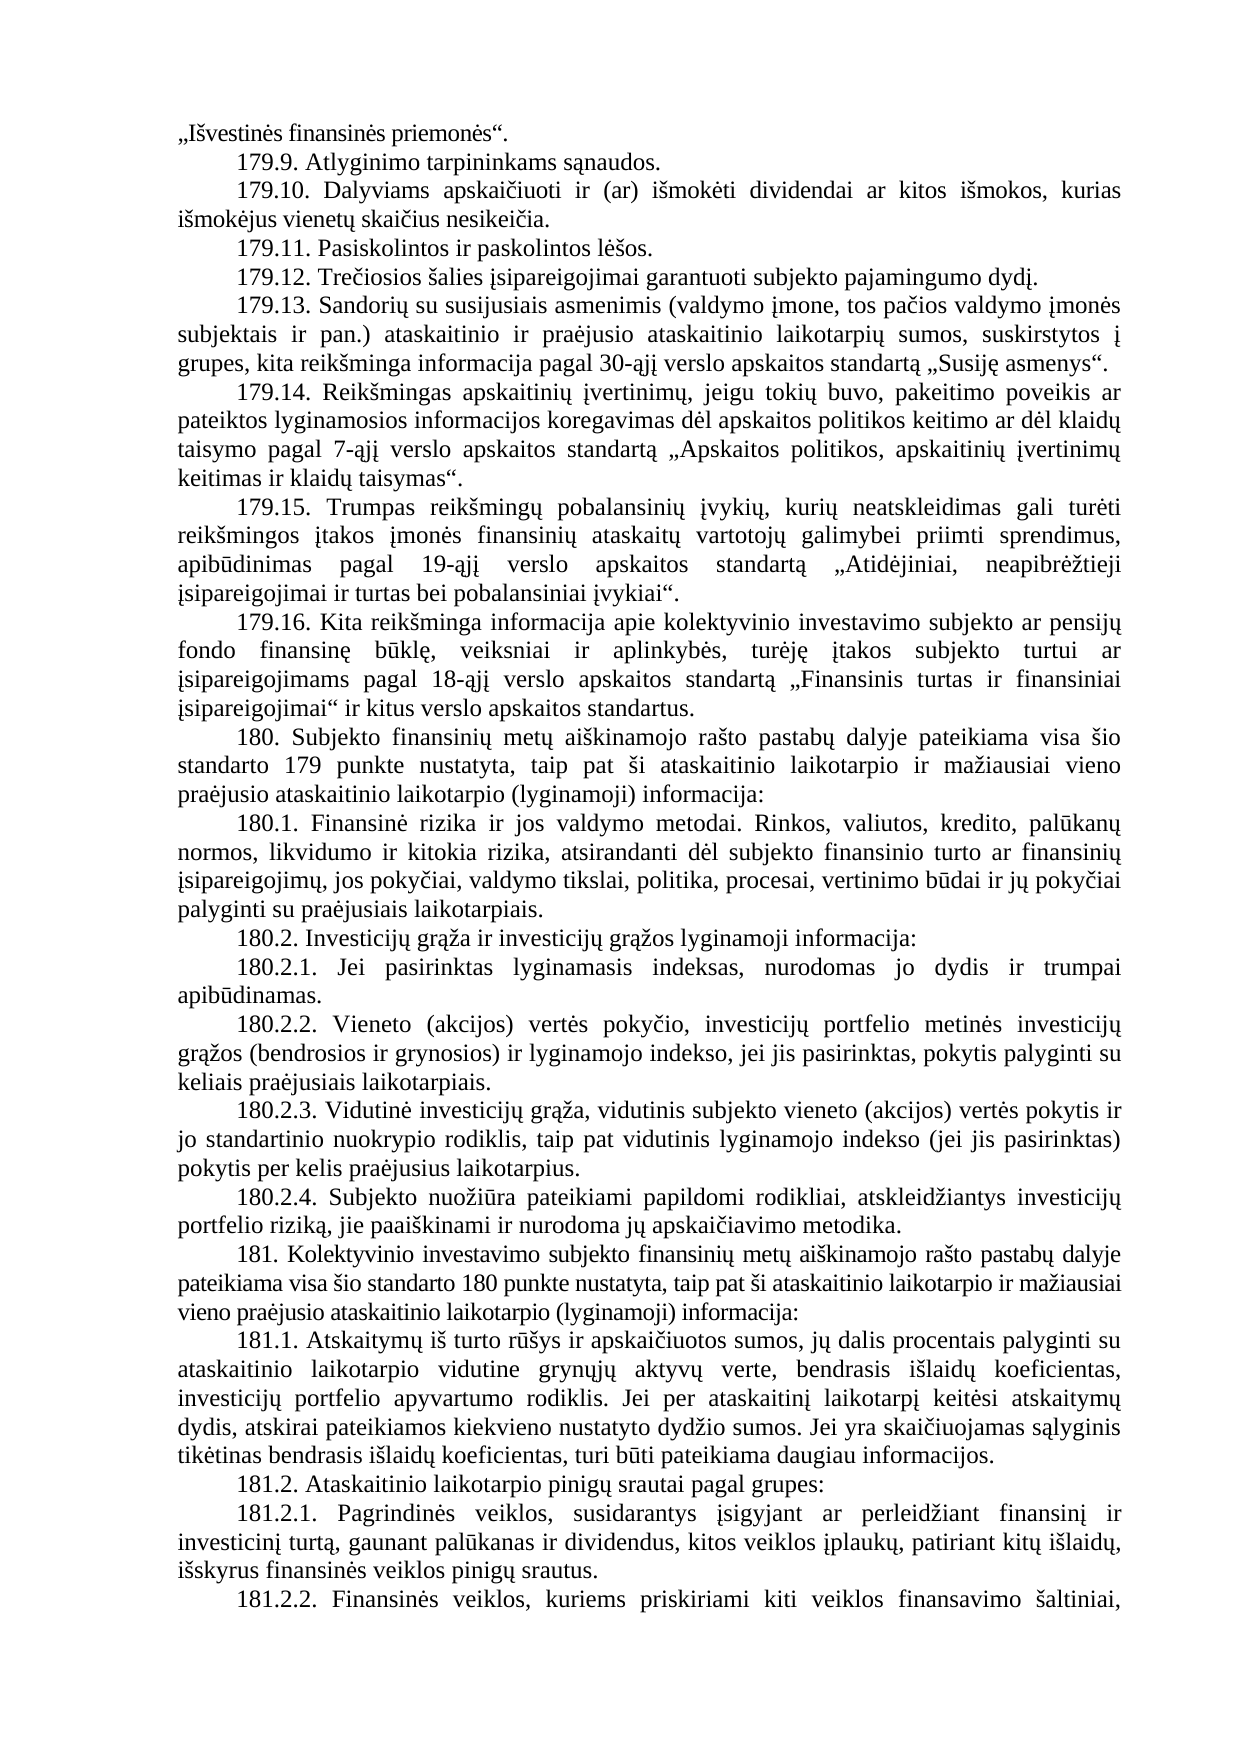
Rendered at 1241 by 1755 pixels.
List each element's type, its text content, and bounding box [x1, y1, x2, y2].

text 179.12. Trečiosios šalies įsipareigojimai garantuoti subjekto pajamingumo dydį. [177, 262, 1122, 291]
text 179.9. Atlyginimo tarpininkams sąnaudos. [177, 147, 1122, 176]
text 180.2.1. Jei pasirinktas lyginamasis indeksas, nurodomas jo dydis ir trumpai apibūdinamas. [177, 952, 1122, 1009]
text 181.2.1. Pagrindinės veiklos, susidarantys įsigyjant ar perleidžiant finansinį ir investicinį turtą, gaunant palūkanas ir dividendus, kitos veiklos įplaukų, patiriant kitų išlaidų, išskyrus finansinės veiklos pinigų srautus. [177, 1498, 1122, 1584]
text 180.2.2. Vieneto (akcijos) vertės pokyčio, investicijų portfelio metinės investicijų grąžos (bendrosios ir grynosios) ir lyginamojo indekso, jei jis pasirinktas, pokytis palyginti su keliais praėjusiais laikotarpiais. [177, 1009, 1122, 1096]
text „Išvestinės finansinės priemonės“. [177, 118, 1122, 147]
text 180.1. Finansinė rizika ir jos valdymo metodai. Rinkos, valiutos, kredito, palūkanų normos, likvidumo ir kitokia rizika, atsirandanti dėl subjekto finansinio turto ar finansinių įsipareigojimų, jos pokyčiai, valdymo tikslai, politika, procesai, vertinimo būdai ir jų pokyčiai palyginti su praėjusiais laikotarpiais. [177, 808, 1122, 923]
text 180.2.3. Vidutinė investicijų grąža, vidutinis subjekto vieneto (akcijos) vertės pokytis ir jo standartinio nuokrypio rodiklis, taip pat vidutinis lyginamojo indekso (jei jis pasirinktas) pokytis per kelis praėjusius laikotarpius. [177, 1096, 1122, 1182]
text 179.11. Pasiskolintos ir paskolintos lėšos. [177, 233, 1122, 262]
text 180.2. Investicijų grąža ir investicijų grąžos lyginamoji informacija: [177, 923, 1122, 952]
text 181.1. Atskaitymų iš turto rūšys ir apskaičiuotos sumos, jų dalis procentais palyginti su ataskaitinio laikotarpio vidutine grynųjų aktyvų verte, bendrasis išlaidų koeficientas, investicijų portfelio apyvartumo rodiklis. Jei per ataskaitinį laikotarpį keitėsi atskaitymų dydis, atskirai pateikiamos kiekvieno nustatyto dydžio sumos. Jei yra skaičiuojamas sąlyginis tikėtinas bendrasis išlaidų koeficientas, turi būti pateikiama daugiau informacijos. [177, 1326, 1122, 1469]
text 179.13. Sandorių su susijusiais asmenimis (valdymo įmone, tos pačios valdymo įmonės subjektais ir pan.) ataskaitinio ir praėjusio ataskaitinio laikotarpių sumos, suskirstytos į grupes, kita reikšminga informacija pagal 30-ąjį verslo apskaitos standartą „Susiję asmenys“. [177, 291, 1122, 377]
text 181.2. Ataskaitinio laikotarpio pinigų srautai pagal grupes: [177, 1469, 1122, 1498]
text 179.15. Trumpas reikšmingų pobalansinių įvykių, kurių neatskleidimas gali turėti reikšmingos įtakos įmonės finansinių ataskaitų vartotojų galimybei priimti sprendimus, apibūdinimas pagal 19-ąjį verslo apskaitos standartą „Atidėjiniai, neapibrėžtieji įsipareigojimai ir turtas bei pobalansiniai įvykiai“. [177, 492, 1122, 607]
text 180. Subjekto finansinių metų aiškinamojo rašto pastabų dalyje pateikiama visa šio standarto 179 punkte nustatyta, taip pat ši ataskaitinio laikotarpio ir mažiausiai vieno praėjusio ataskaitinio laikotarpio (lyginamoji) informacija: [177, 722, 1122, 808]
text 181. Kolektyvinio investavimo subjekto finansinių metų aiškinamojo rašto pastabų dalyje pateikiama visa šio standarto 180 punkte nustatyta, taip pat ši ataskaitinio laikotarpio ir mažiausiai vieno praėjusio ataskaitinio laikotarpio (lyginamoji) informacija: [177, 1239, 1122, 1326]
text 180.2.4. Subjekto nuožiūra pateikiami papildomi rodikliai, atskleidžiantys investicijų portfelio riziką, jie paaiškinami ir nurodoma jų apskaičiavimo metodika. [177, 1182, 1122, 1239]
text 179.14. Reikšmingas apskaitinių įvertinimų, jeigu tokių buvo, pakeitimo poveikis ar pateiktos lyginamosios informacijos koregavimas dėl apskaitos politikos keitimo ar dėl klaidų taisymo pagal 7-ąjį verslo apskaitos standartą „Apskaitos politikos, apskaitinių įvertinimų keitimas ir klaidų taisymas“. [177, 377, 1122, 492]
text 179.10. Dalyviams apskaičiuoti ir (ar) išmokėti dividendai ar kitos išmokos, kurias išmokėjus vienetų skaičius nesikeičia. [177, 176, 1122, 233]
text 179.16. Kita reikšminga informacija apie kolektyvinio investavimo subjekto ar pensijų fondo finansinę būklę, veiksniai ir aplinkybės, turėję įtakos subjekto turtui ar įsipareigojimams pagal 18-ąjį verslo apskaitos standartą „Finansinis turtas ir finansiniai įsipareigojimai“ ir kitus verslo apskaitos standartus. [177, 607, 1122, 722]
text 181.2.2. Finansinės veiklos, kuriems priskiriami kiti veiklos finansavimo šaltiniai, [177, 1584, 1122, 1613]
